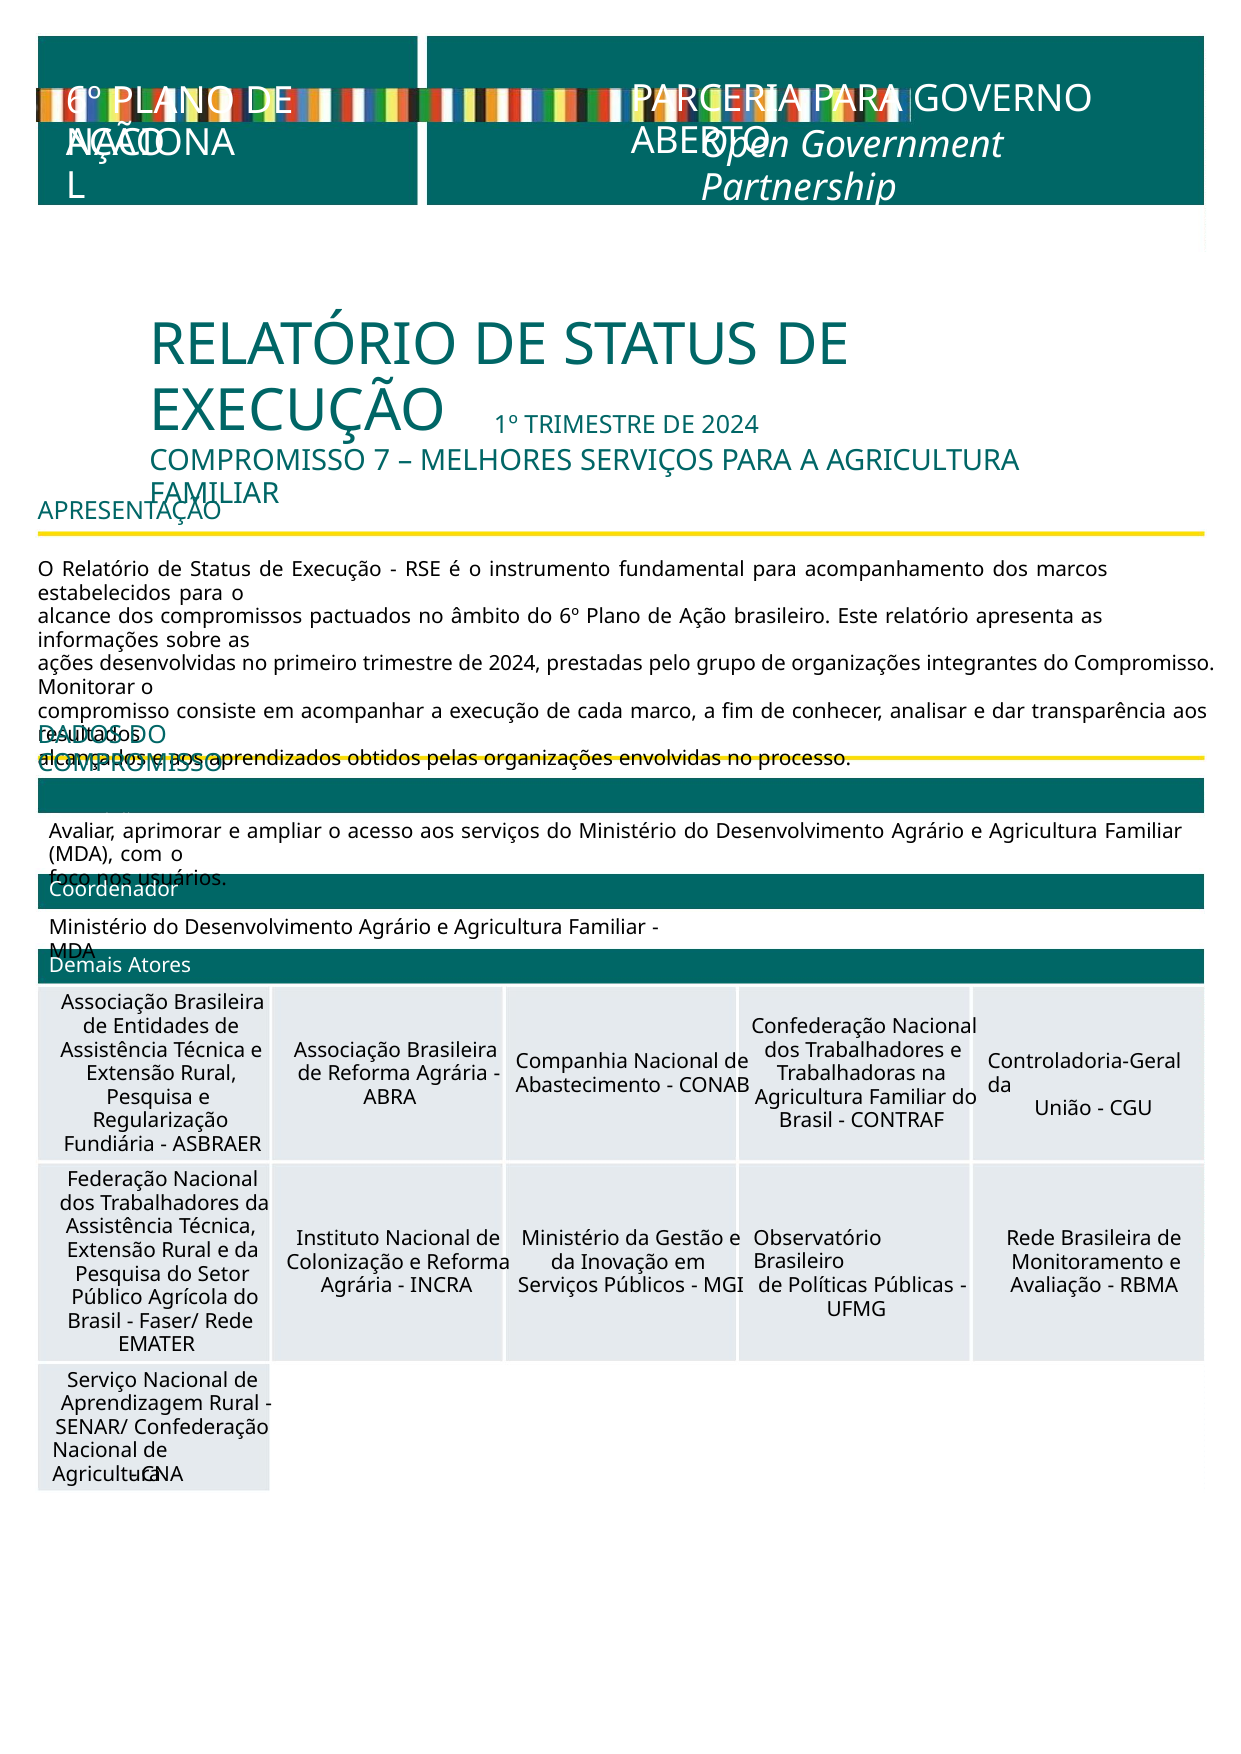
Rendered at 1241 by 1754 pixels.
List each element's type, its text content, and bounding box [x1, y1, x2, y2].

text Open Government Partnership [700, 124, 1209, 209]
text Associação Brasileira [61, 991, 272, 1014]
text Demais Atores [49, 953, 201, 977]
text Nacional de Agricultura [52, 1439, 281, 1486]
text EMATER [118, 1333, 273, 1357]
text DADOS DO COMPROMISSO [37, 721, 354, 777]
text Assistência Técnica, [66, 1215, 273, 1238]
text O Relatório de Status de Execução - RSE é o instrumento fundamental para acompanhamento dos marcos estabelecidos para o [37, 558, 1228, 605]
text Serviços Públicos - MGI [518, 1274, 747, 1297]
text - [130, 1463, 141, 1486]
text Fundiária - ASBRAER [63, 1133, 269, 1156]
text Observatório Brasileiro [753, 1227, 978, 1274]
text Colonização e Reforma [286, 1250, 513, 1274]
text ABRA [363, 1086, 505, 1109]
text Rede Brasileira de [1006, 1227, 1192, 1250]
text PARCERIA PARA GOVERNO ABERTO [631, 77, 1209, 162]
text Instituto Nacional de [296, 1227, 513, 1250]
text Companhia Nacional de [515, 1050, 750, 1073]
text Avaliar, aprimorar e ampliar o acesso aos serviços do Ministério do Desenvolvimento Agrário e Agricultura Familiar (MDA), com o [49, 819, 1217, 866]
text Abastecimento - CONAB [515, 1073, 750, 1097]
text Ministério da Gestão e [521, 1227, 747, 1250]
text da Inovação em [551, 1250, 747, 1274]
text de Entidades de [83, 1014, 273, 1038]
text foco nos usuários. [49, 866, 1217, 890]
text Associação Brasileira [294, 1038, 505, 1062]
text Descrição [49, 810, 354, 819]
text NACIONAL [66, 122, 253, 207]
text de Políticas Públicas - [758, 1274, 978, 1297]
text dos Trabalhadores da [59, 1191, 273, 1215]
text compromisso consiste em acompanhar a execução de cada marco, a fim de conhecer, analisar e dar transparência aos resultados [37, 699, 1228, 746]
text Coordenador [49, 878, 187, 902]
text Extensão Rural e da [67, 1238, 273, 1262]
text Pesquisa do Setor [75, 1262, 273, 1286]
text RELATÓRIO DE STATUS DE EXECUÇÃO [149, 312, 1118, 444]
text 1 [494, 411, 508, 439]
text Pesquisa e [106, 1086, 273, 1109]
text Serviço Nacional de [67, 1368, 281, 1392]
text COMPROMISSO 7 – MELHORES SERVIÇOS PARA A AGRICULTURA FAMILIAR [149, 444, 1118, 510]
text Brasil - CONTRAF [779, 1109, 980, 1133]
text Controladoria-Geral da [987, 1050, 1210, 1097]
text Federação Nacional [67, 1168, 273, 1191]
text alcance dos compromissos pactuados no âmbito do 6º Plano de Ação brasileiro. Este relatório apresenta as informações sobre as [37, 605, 1228, 652]
text Agrária - INCRA [321, 1274, 513, 1297]
text União - CGU [1034, 1097, 1210, 1121]
text Assistência Técnica e [60, 1038, 273, 1062]
text Trabalhadoras na [777, 1062, 980, 1085]
text Brasil - Faser/ Rede [67, 1309, 273, 1333]
text APRESENTAÇÃO [37, 496, 239, 525]
text Monitoramento e [1011, 1250, 1192, 1274]
text UFMG [826, 1297, 978, 1321]
text alcançados e aos aprendizados obtidos pelas organizações envolvidas no processo. [354, 746, 1228, 770]
text º TRIMESTRE DE 2024 [508, 411, 773, 439]
text Confederação Nacional [751, 1015, 980, 1038]
text SENAR/ Confederação [55, 1416, 281, 1439]
text Avaliação - RBMA [1010, 1274, 1192, 1297]
text Aprendizagem Rural - [61, 1392, 281, 1415]
text 6º PLANO DE AÇÃO [66, 79, 392, 164]
text de Reforma Agrária - [297, 1062, 505, 1085]
text dos Trabalhadores e [764, 1038, 980, 1062]
text Agricultura Familiar do [754, 1086, 980, 1109]
text Ministério do Desenvolvimento Agrário e Agricultura Familiar - MDA [49, 916, 659, 963]
text Extensão Rural, [86, 1062, 273, 1085]
text ações desenvolvidas no primeiro trimestre de 2024, prestadas pelo grupo de organizações integrantes do Compromisso. Monitorar o [37, 652, 1228, 699]
text Público Agrícola do [71, 1286, 273, 1309]
text CNA [141, 1463, 203, 1486]
text Regularização [92, 1109, 241, 1132]
